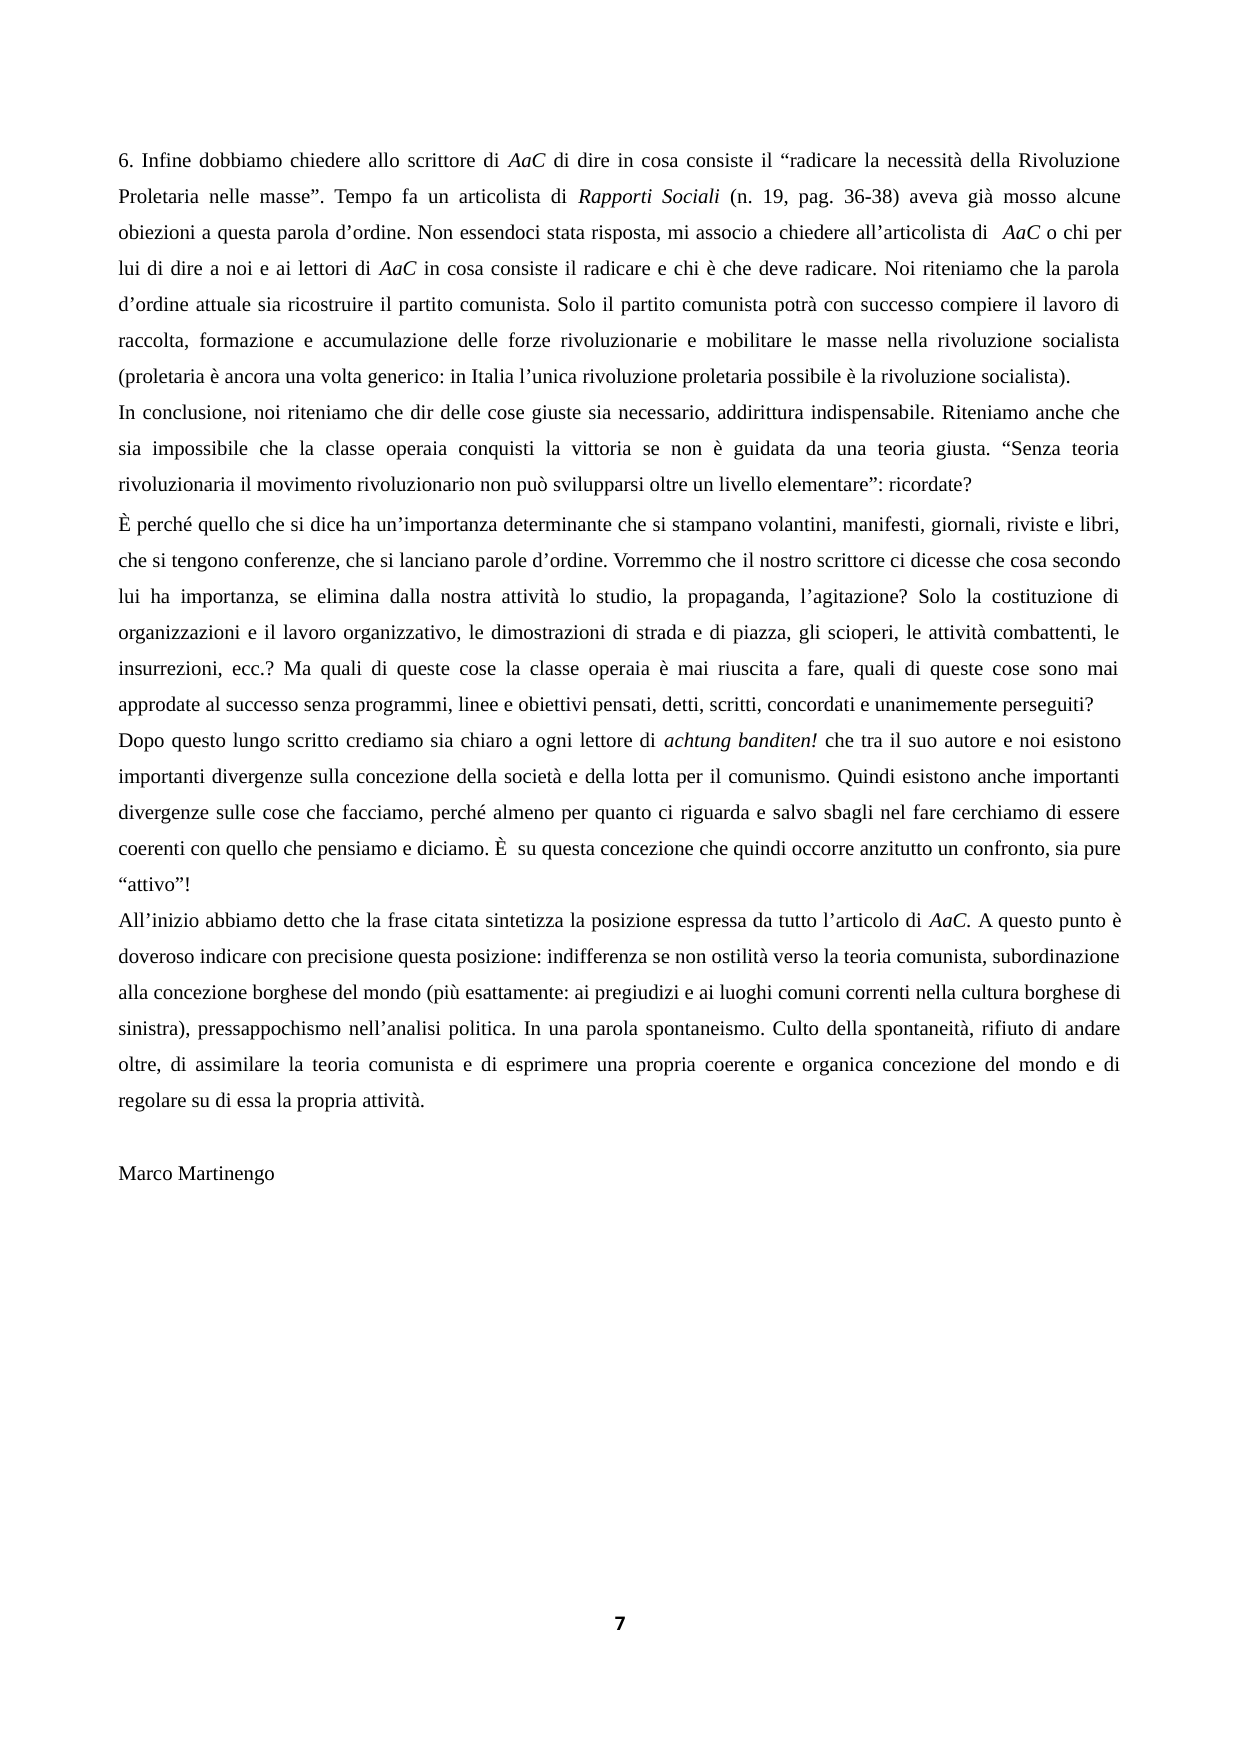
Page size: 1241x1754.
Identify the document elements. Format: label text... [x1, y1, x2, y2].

text È perché quello che si dice ha un’importanza determinante che si stampano volantini, manifesti, giornali, riviste e libri, che si tengono conferenze, che si lanciano parole d’ordine. Vorremmo che il nostro scrittore ci dicesse che cosa secondo lui ha importanza, se elimina dalla nostra attività lo studio, la propaganda, l’agitazione? Solo la costituzione di organizzazioni e il lavoro organizzativo, le dimostrazioni di strada e di piazza, gli scioperi, le attività combattenti, le insurrezioni, ecc.? Ma quali di queste cose la classe operaia è mai riuscita a fare, quali di queste cose sono mai approdate al successo senza programmi, linee e obiettivi pensati, detti, scritti, concordati e unanimemente perseguiti? [118, 512, 1122, 716]
text Dopo questo lungo scritto crediamo sia chiaro a ogni lettore di achtung banditen! che tra il suo autore e noi esistono importanti divergenze sulla concezione della società e della lotta per il comunismo. Quindi esistono anche importanti divergenze sulle cose che facciamo, perché almeno per quanto ci riguarda e salvo sbagli nel fare cerchiamo di essere coerenti con quello che pensiamo e diciamo. È su questa concezione che quindi occorre anzitutto un confronto, sia pure “attivo”! [118, 728, 1122, 896]
text In conclusione, noi riteniamo che dir delle cose giuste sia necessario, addirittura indispensabile. Riteniamo anche che sia impossibile che la classe operaia conquisti la vittoria se non è guidata da una teoria giusta. “Senza teoria rivoluzionaria il movimento rivoluzionario non può svilupparsi oltre un livello elementare”: ricordate? [118, 400, 1122, 496]
text 6. Infine dobbiamo chiedere allo scrittore di AaC di dire in cosa consiste il “radicare la necessità della Rivoluzione Proletaria nelle masse”. Tempo fa un articolista di Rapporti Sociali (n. 19, pag. 36-38) aveva già mosso alcune obiezioni a questa parola d’ordine. Non essendoci stata risposta, mi associo a chiedere all’articolista di AaC o chi per lui di dire a noi e ai lettori di AaC in cosa consiste il radicare e chi è che deve radicare. Noi riteniamo che la parola d’ordine attuale sia ricostruire il partito comunista. Solo il partito comunista potrà con successo compiere il lavoro di raccolta, formazione e accumulazione delle forze rivoluzionarie e mobilitare le masse nella rivoluzione socialista (proletaria è ancora una volta generico: in Italia l’unica rivoluzione proletaria possibile è la rivoluzione socialista). [118, 148, 1122, 388]
text All’inizio abbiamo detto che la frase citata sintetizza la posizione espressa da tutto l’articolo di AaC. A questo punto è doveroso indicare con precisione questa posizione: indifferenza se non ostilità verso la teoria comunista, subordinazione alla concezione borghese del mondo (più esattamente: ai pregiudizi e ai luoghi comuni correnti nella cultura borghese di sinistra), pressappochismo nell’analisi politica. In una parola spontaneismo. Culto della spontaneità, rifiuto di andare oltre, di assimilare la teoria comunista e di esprimere una propria coerente e organica concezione del mondo e di regolare su di essa la propria attività. [118, 908, 1122, 1112]
text Marco Martinengo [118, 1161, 1122, 1184]
